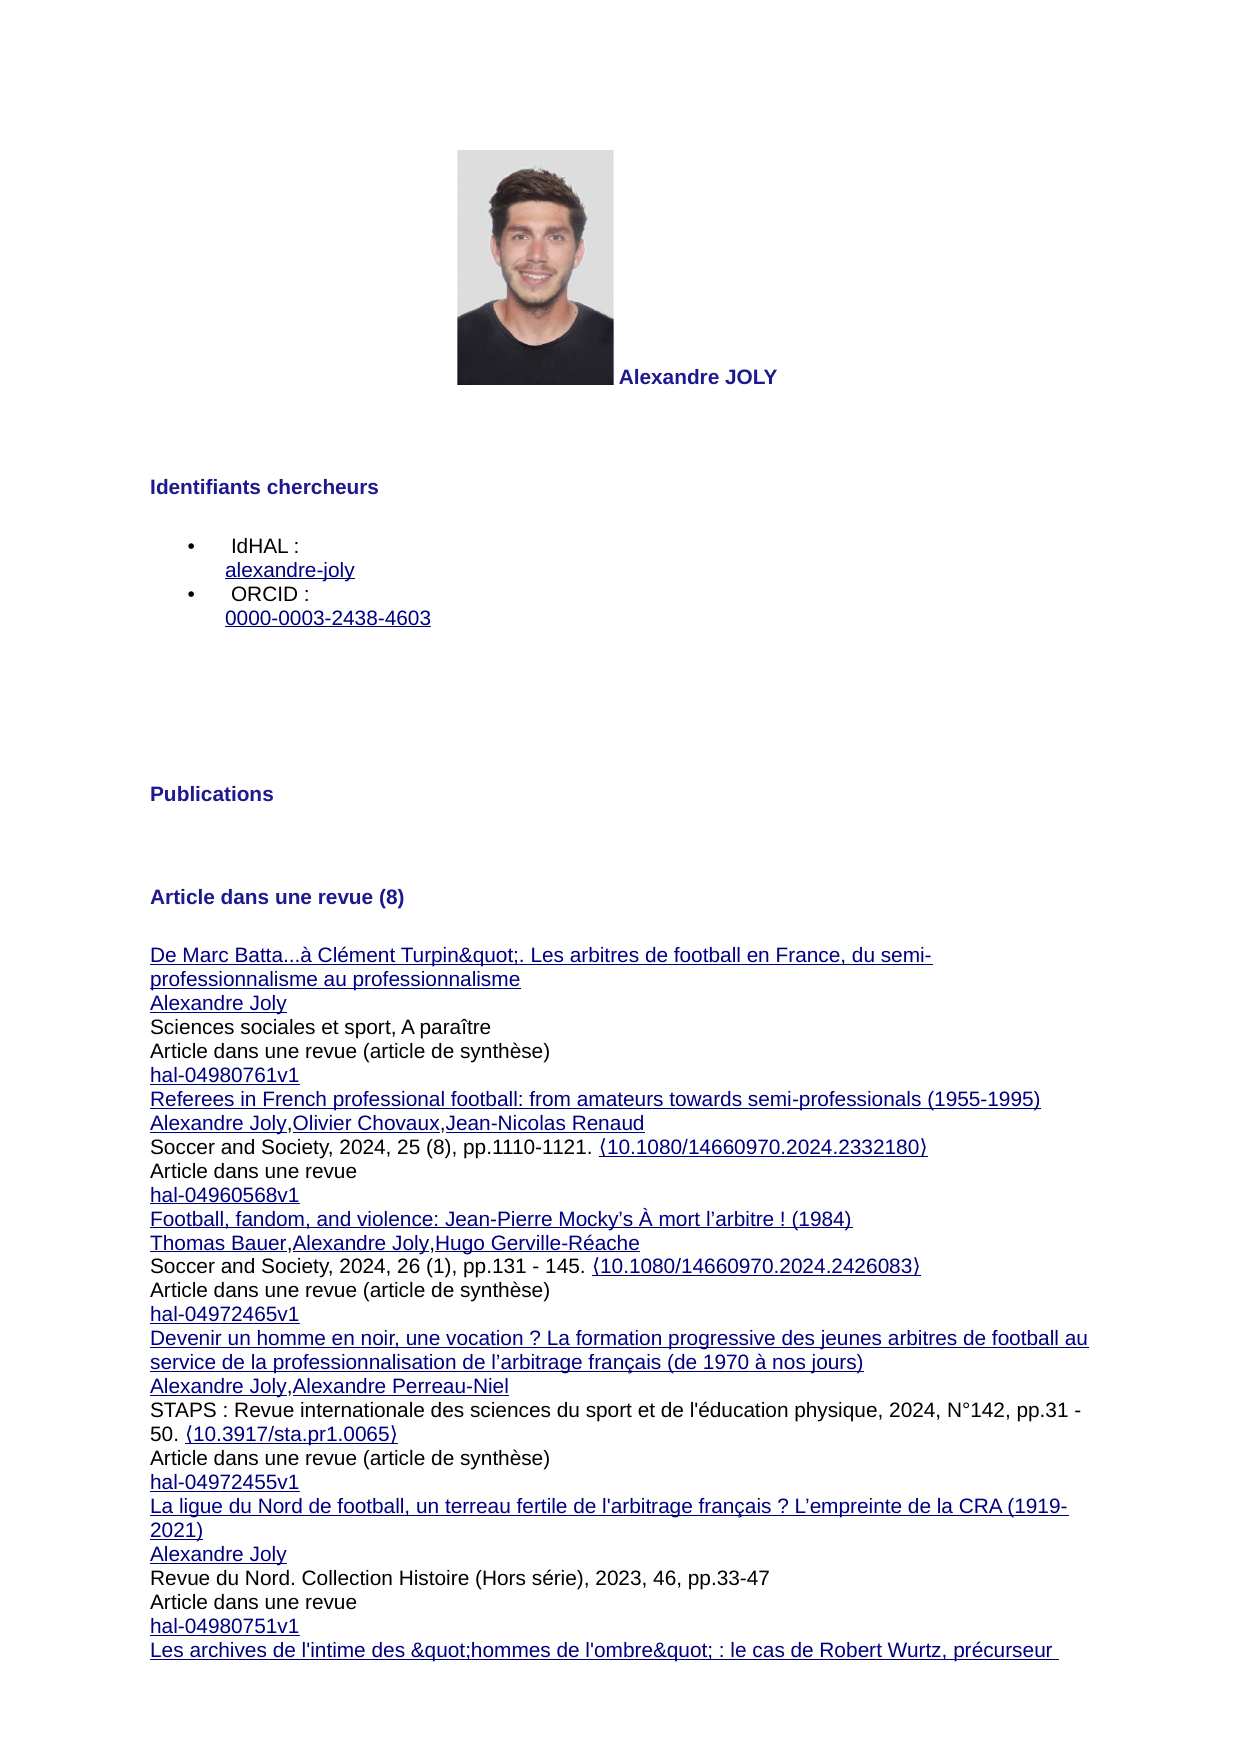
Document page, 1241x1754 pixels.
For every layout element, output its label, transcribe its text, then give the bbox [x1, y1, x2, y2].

subtitle Publications [150, 781, 1090, 805]
table_cell La ligue du Nord de football, un terreau fertile de l'arbitrage français ? L’empreinte de la CRA (1919-2021) Alexandre Joly Revue du Nord. Collection Histoire (Hors série), 2023, 46, pp.33-47 Article dans une revue hal-04980751v1 [150, 1494, 1090, 1638]
list ORCID : [187, 581, 1090, 605]
picture [457, 150, 614, 385]
list IdHAL : [187, 533, 1090, 557]
table_cell Devenir un homme en noir, une vocation ? La formation progressive des jeunes arbitres de football au service de la professionnalisation de l’arbitrage français (de 1970 à nos jours) Alexandre Joly,Alexandre Perreau-Niel STAPS : Revue internationale des sciences du sport et de l'éducation physique, 2024, N°142, pp.31 - 50. ⟨10.3917/sta.pr1.0065⟩ Article dans une revue (article de synthèse) hal-04972455v1 [150, 1326, 1090, 1494]
table_cell Football, fandom, and violence: Jean-Pierre Mocky’s À mort l’arbitre ! (1984) Thomas Bauer,Alexandre Joly,Hugo Gerville-Réache Soccer and Society, 2024, 26 (1), pp.131 - 145. ⟨10.1080/14660970.2024.2426083⟩ Article dans une revue (article de synthèse) hal-04972465v1 [150, 1206, 1090, 1326]
list 0000-0003-2438-4603 [187, 605, 1090, 629]
subtitle Alexandre JOLY [150, 150, 1090, 389]
table_header De Marc Batta...à Clément Turpin&quot;. Les arbitres de football en France, du semi-professionnalisme au professionnalisme Alexandre Joly Sciences sociales et sport, A paraître Article dans une revue (article de synthèse) hal-04980761v1 [150, 943, 1090, 1087]
subtitle Article dans une revue (8) [150, 884, 1090, 908]
table_cell Referees in French professional football: from amateurs towards semi-professionals (1955-1995) Alexandre Joly,Olivier Chovaux,Jean-Nicolas Renaud Soccer and Society, 2024, 25 (8), pp.1110-1121. ⟨10.1080/14660970.2024.2332180⟩ Article dans une revue hal-04960568v1 [150, 1087, 1090, 1206]
subtitle Identifiants chercheurs [150, 475, 1090, 499]
table_cell Les archives de l'intime des &quot;hommes de l'ombre&quot; : le cas de Robert Wurtz, précurseur [150, 1638, 1090, 1662]
list alexandre-joly [187, 557, 1090, 581]
